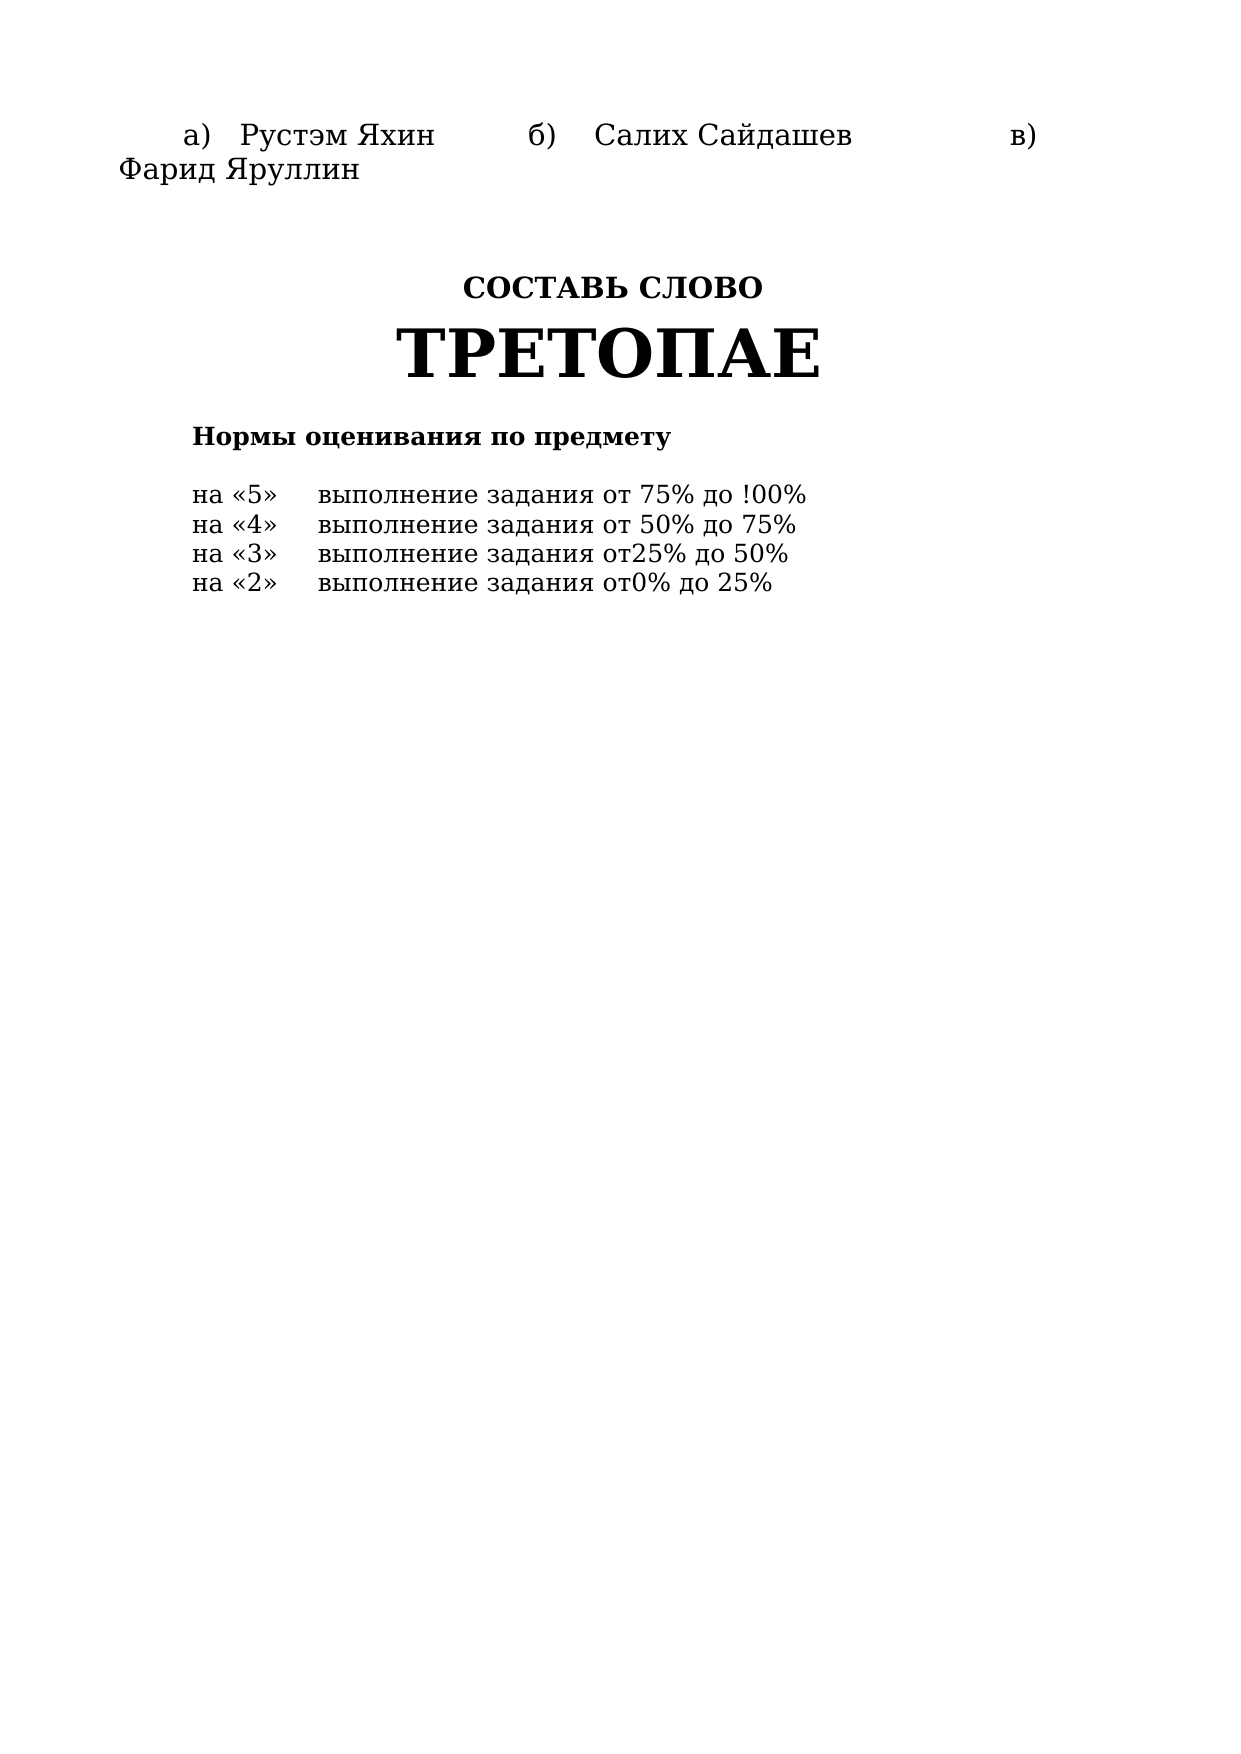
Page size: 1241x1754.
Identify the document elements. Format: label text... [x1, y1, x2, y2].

text на «2» выполнение задания от0% до 25% [118, 568, 1122, 597]
text на «3» выполнение задания от25% до 50% [118, 539, 1122, 568]
text а) Рустэм Яхин б) Салих Сайдашев в) Фарид Яруллин [118, 118, 1122, 186]
text на «5» выполнение задания от 75% до !00% [118, 481, 1122, 510]
text Нормы оценивания по предмету [118, 422, 1122, 451]
text на «4» выполнение задания от 50% до 75% [118, 510, 1122, 539]
text ТРЕТОПАЕ [118, 314, 1122, 393]
text СОСТАВЬ СЛОВО [118, 236, 1122, 314]
